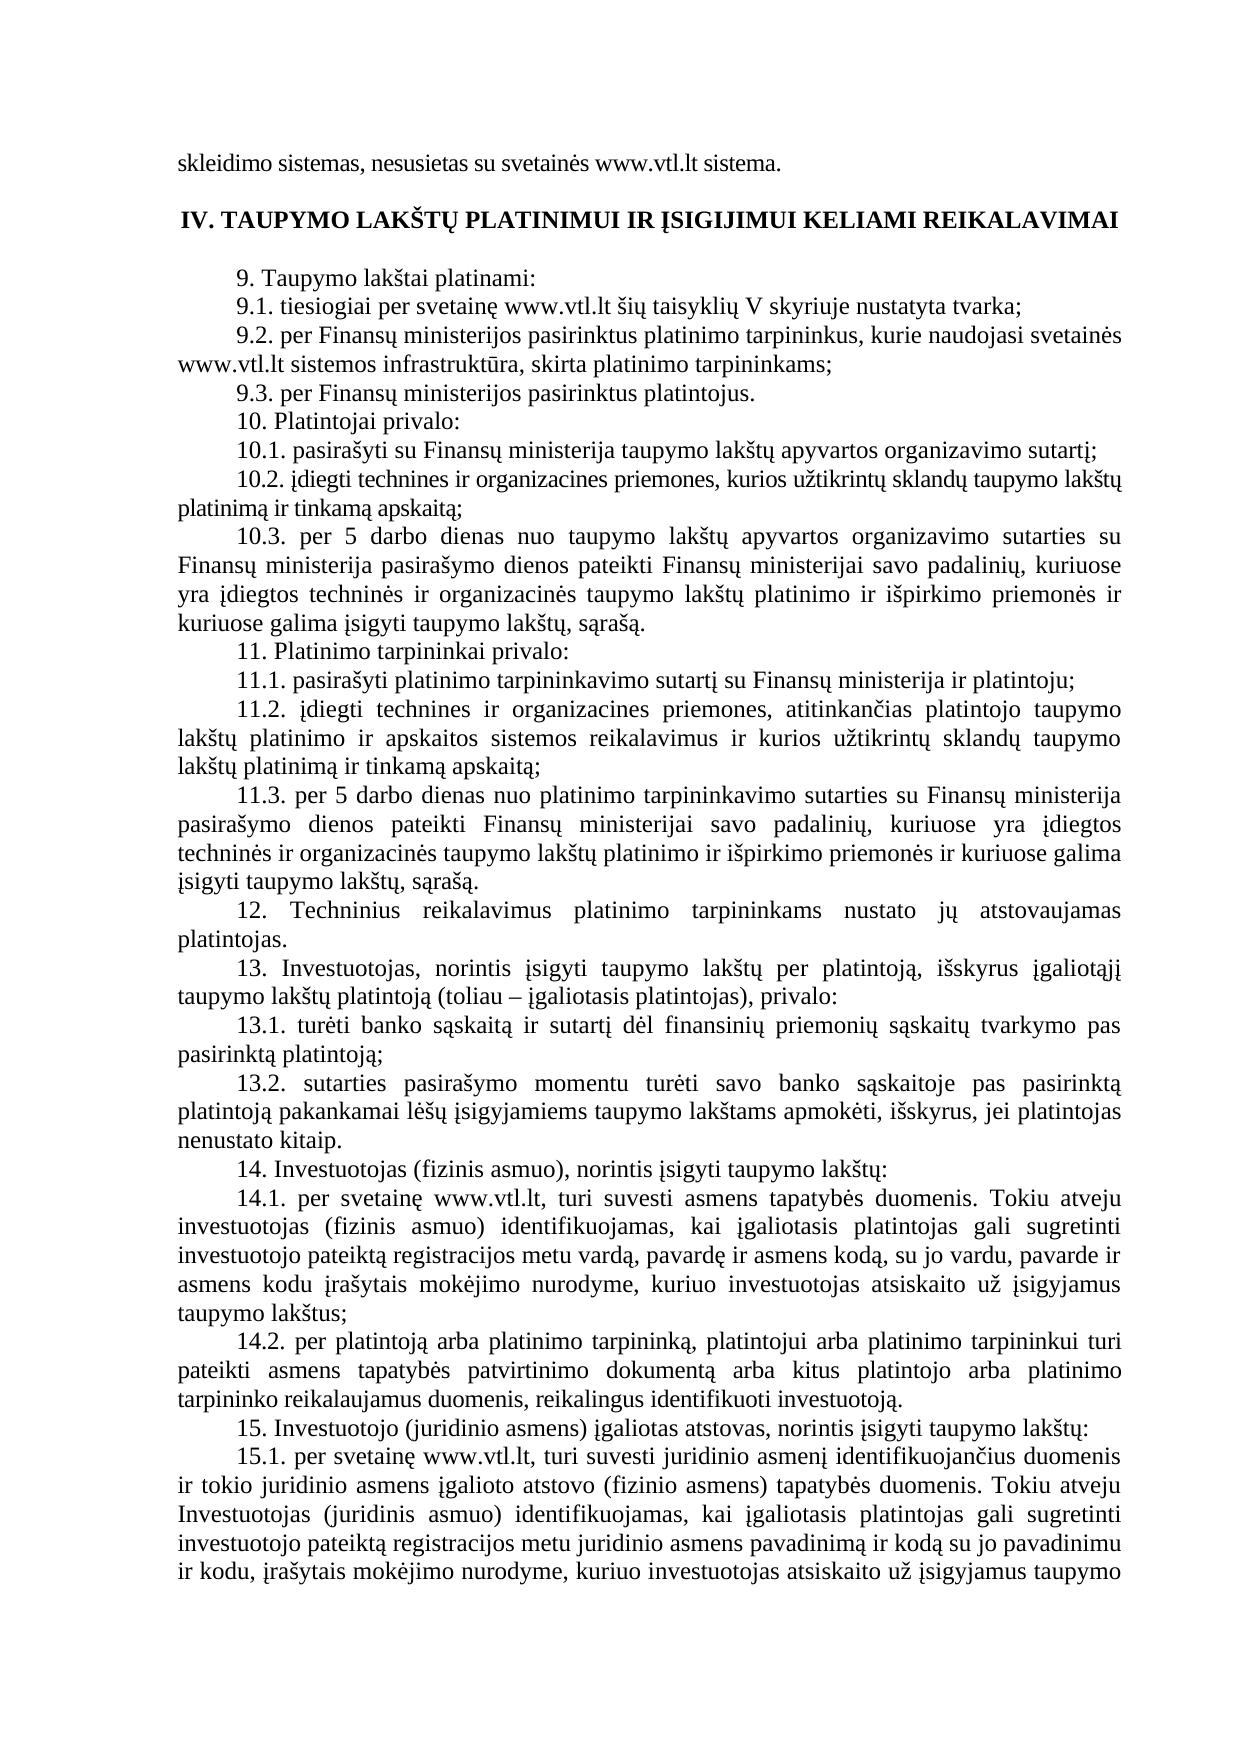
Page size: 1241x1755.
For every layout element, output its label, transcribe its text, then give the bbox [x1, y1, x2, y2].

text 11.1. pasirašyti platinimo tarpininkavimo sutartį su Finansų ministerija ir platintoju; [177, 665, 1122, 694]
text 13.1. turėti banko sąskaitą ir sutartį dėl finansinių priemonių sąskaitų tvarkymo pas pasirinktą platintoją; [177, 1010, 1122, 1068]
text 13. Investuotojas, norintis įsigyti taupymo lakštų per platintoją, išskyrus įgaliotąjį taupymo lakštų platintoją (toliau – įgaliotasis platintojas), privalo: [177, 953, 1122, 1010]
text 10.2. įdiegti technines ir organizacines priemones, kurios užtikrintų sklandų taupymo lakštų platinimą ir tinkamą apskaitą; [177, 464, 1122, 521]
text IV. Taupymo lakštų platinimUI IR ĮSIGIJIMUI KELIAMI REIKALAVIMAI [177, 205, 1122, 234]
text 11. Platinimo tarpininkai privalo: [177, 636, 1122, 665]
text 12. Techninius reikalavimus platinimo tarpininkams nustato jų atstovaujamas platintojas. [177, 895, 1122, 953]
text 9.1. tiesiogiai per svetainę www.vtl.lt šių taisyklių V skyriuje nustatyta tvarka; [177, 291, 1122, 320]
text 14. Investuotojas (fizinis asmuo), norintis įsigyti taupymo lakštų: [177, 1154, 1122, 1183]
text 9.3. per Finansų ministerijos pasirinktus platintojus. [177, 378, 1122, 406]
text 10.1. pasirašyti su Finansų ministerija taupymo lakštų apyvartos organizavimo sutartį; [177, 435, 1122, 464]
text 10. Platintojai privalo: [177, 406, 1122, 435]
text 14.2. per platintoją arba platinimo tarpininką, platintojui arba platinimo tarpininkui turi pateikti asmens tapatybės patvirtinimo dokumentą arba kitus platintojo arba platinimo tarpininko reikalaujamus duomenis, reikalingus identifikuoti investuotoją. [177, 1326, 1122, 1413]
text 14.1. per svetainę www.vtl.lt, turi suvesti asmens tapatybės duomenis. Tokiu atveju investuotojas (fizinis asmuo) identifikuojamas, kai įgaliotasis platintojas gali sugretinti investuotojo pateiktą registracijos metu vardą, pavardę ir asmens kodą, su jo vardu, pavarde ir asmens kodu įrašytais mokėjimo nurodyme, kuriuo investuotojas atsiskaito už įsigyjamus taupymo lakštus; [177, 1183, 1122, 1326]
text 11.3. per 5 darbo dienas nuo platinimo tarpininkavimo sutarties su Finansų ministerija pasirašymo dienos pateikti Finansų ministerijai savo padalinių, kuriuose yra įdiegtos techninės ir organizacinės taupymo lakštų platinimo ir išpirkimo priemonės ir kuriuose galima įsigyti taupymo lakštų, sąrašą. [177, 780, 1122, 895]
text 13.2. sutarties pasirašymo momentu turėti savo banko sąskaitoje pas pasirinktą platintoją pakankamai lėšų įsigyjamiems taupymo lakštams apmokėti, išskyrus, jei platintojas nenustato kitaip. [177, 1068, 1122, 1154]
text 11.2. įdiegti technines ir organizacines priemones, atitinkančias platintojo taupymo lakštų platinimo ir apskaitos sistemos reikalavimus ir kurios užtikrintų sklandų taupymo lakštų platinimą ir tinkamą apskaitą; [177, 694, 1122, 780]
text 9.2. per Finansų ministerijos pasirinktus platinimo tarpininkus, kurie naudojasi svetainės www.vtl.lt sistemos infrastruktūra, skirta platinimo tarpininkams; [177, 320, 1122, 378]
text 10.3. per 5 darbo dienas nuo taupymo lakštų apyvartos organizavimo sutarties su Finansų ministerija pasirašymo dienos pateikti Finansų ministerijai savo padalinių, kuriuose yra įdiegtos techninės ir organizacinės taupymo lakštų platinimo ir išpirkimo priemonės ir kuriuose galima įsigyti taupymo lakštų, sąrašą. [177, 521, 1122, 636]
text 15. Investuotojo (juridinio asmens) įgaliotas atstovas, norintis įsigyti taupymo lakštų: [177, 1413, 1122, 1441]
text 9. Taupymo lakštai platinami: [177, 263, 1122, 291]
text 15.1. per svetainę www.vtl.lt, turi suvesti juridinio asmenį identifikuojančius duomenis ir tokio juridinio asmens įgalioto atstovo (fizinio asmens) tapatybės duomenis. Tokiu atveju Investuotojas (juridinis asmuo) identifikuojamas, kai įgaliotasis platintojas gali sugretinti investuotojo pateiktą registracijos metu juridinio asmens pavadinimą ir kodą su jo pavadinimu ir kodu, įrašytais mokėjimo nurodyme, kuriuo investuotojas atsiskaito už įsigyjamus taupymo [177, 1441, 1122, 1585]
text skleidimo sistemas, nesusietas su svetainės www.vtl.lt sistema. [177, 148, 1122, 176]
